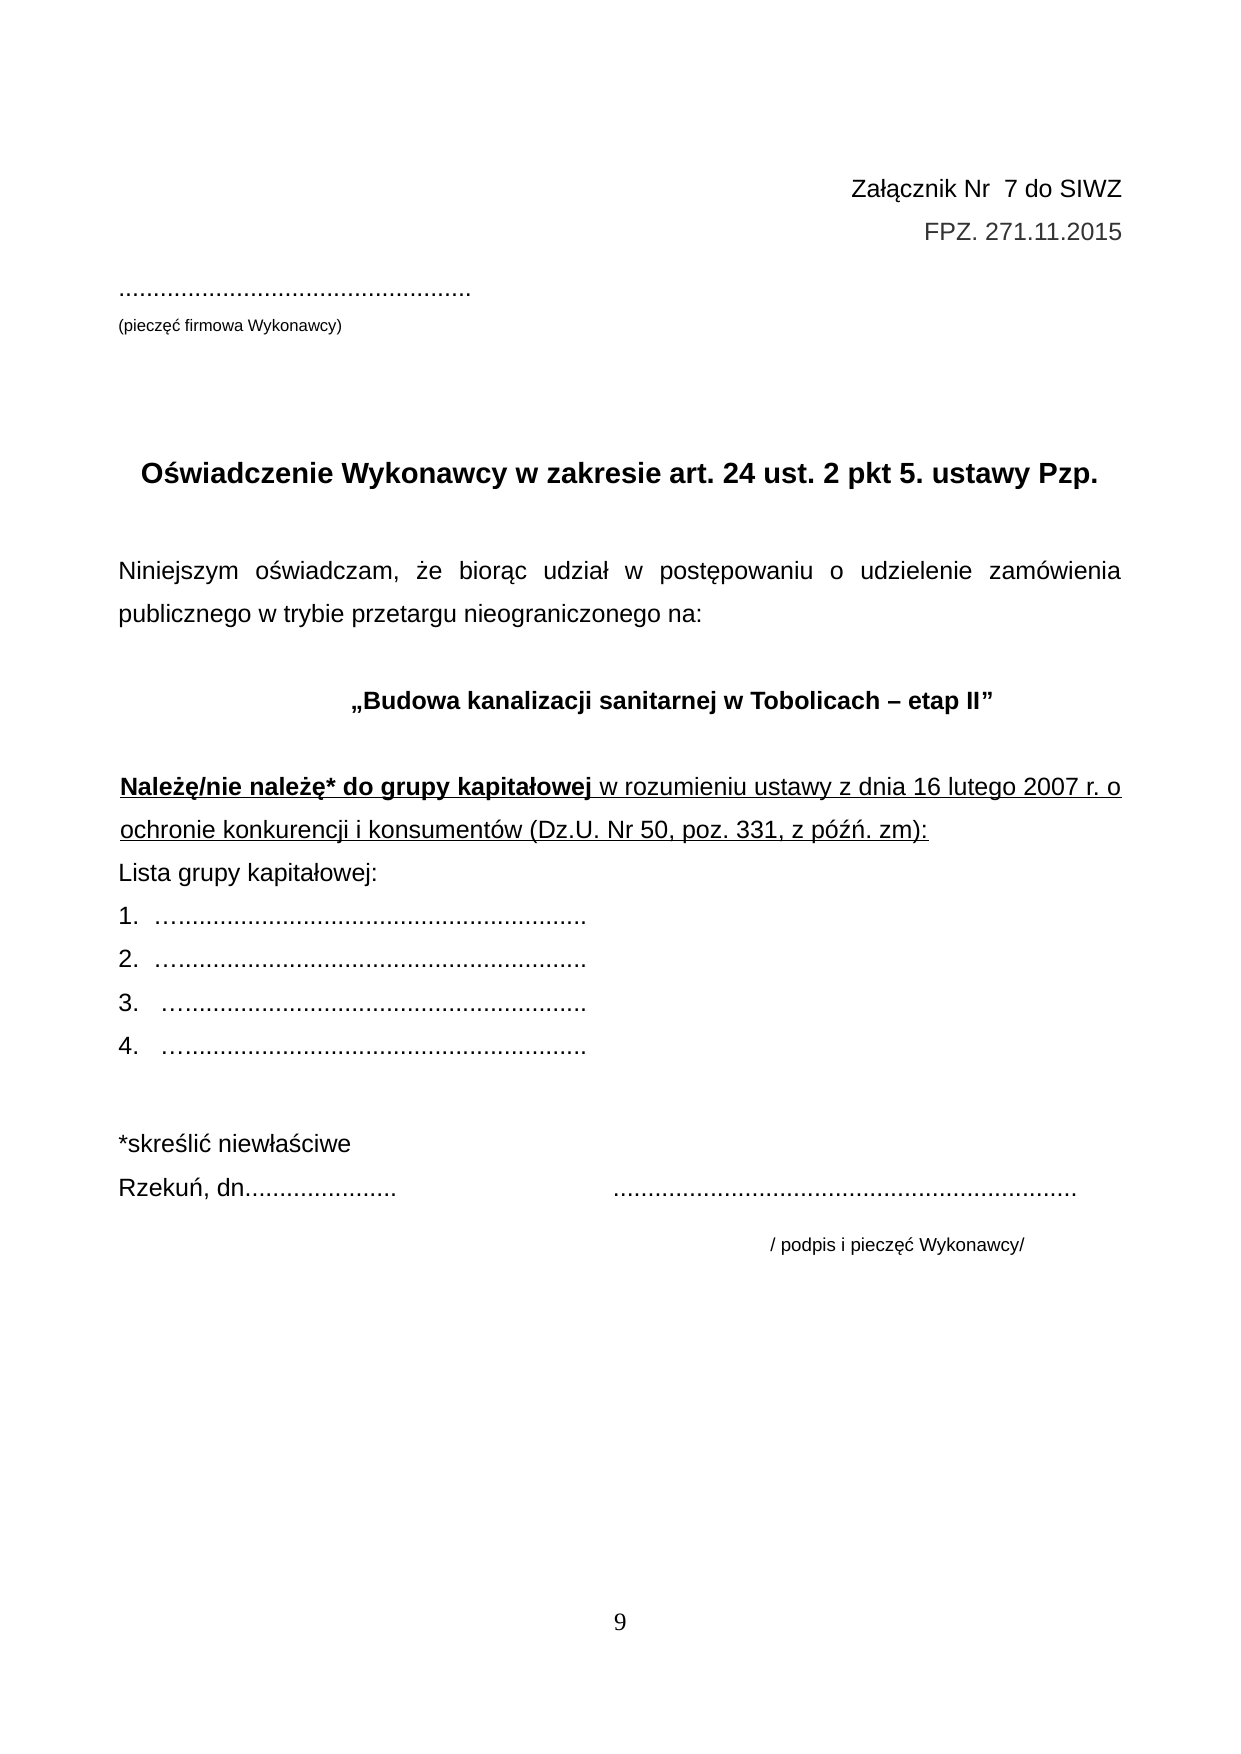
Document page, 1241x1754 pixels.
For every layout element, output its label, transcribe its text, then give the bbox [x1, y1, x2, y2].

text FPZ. 271.11.2015 [118, 217, 1122, 246]
text 3. ….......................................................... [118, 987, 1122, 1016]
text 4. ….......................................................... [118, 1031, 1122, 1059]
text Niniejszym oświadczam, że biorąc udział w postępowaniu o udzielenie zamówienia publicznego w trybie przetargu nieograniczonego na: [118, 556, 1122, 628]
text 2. …........................................................... [118, 944, 1122, 973]
text / podpis i pieczęć Wykonawcy/ [118, 1228, 1122, 1257]
text ................................................... [118, 272, 1122, 301]
text 1. …........................................................... [118, 901, 1122, 930]
text *skreślić niewłaściwe [118, 1129, 1122, 1158]
text Rzekuń, dn...................... ................................................................... [118, 1172, 1122, 1201]
text (pieczęć firmowa Wykonawcy) [118, 316, 1122, 335]
list Należę/nie należę* do grupy kapitałowej w rozumieniu ustawy z dnia 16 lutego 2007 r. o [120, 772, 1122, 797]
list „Budowa kanalizacji sanitarnej w Tobolicach – etap II” [118, 686, 1122, 714]
text Lista grupy kapitałowej: [118, 858, 1122, 887]
list ochronie konkurencji i konsumentów (Dz.U. Nr 50, poz. 331, z późń. zm): [120, 798, 1122, 844]
title Załącznik Nr 7 do SIWZ [118, 174, 1122, 202]
text Oświadczenie Wykonawcy w zakresie art. 24 ust. 2 pkt 5. ustawy Pzp. [118, 456, 1122, 489]
